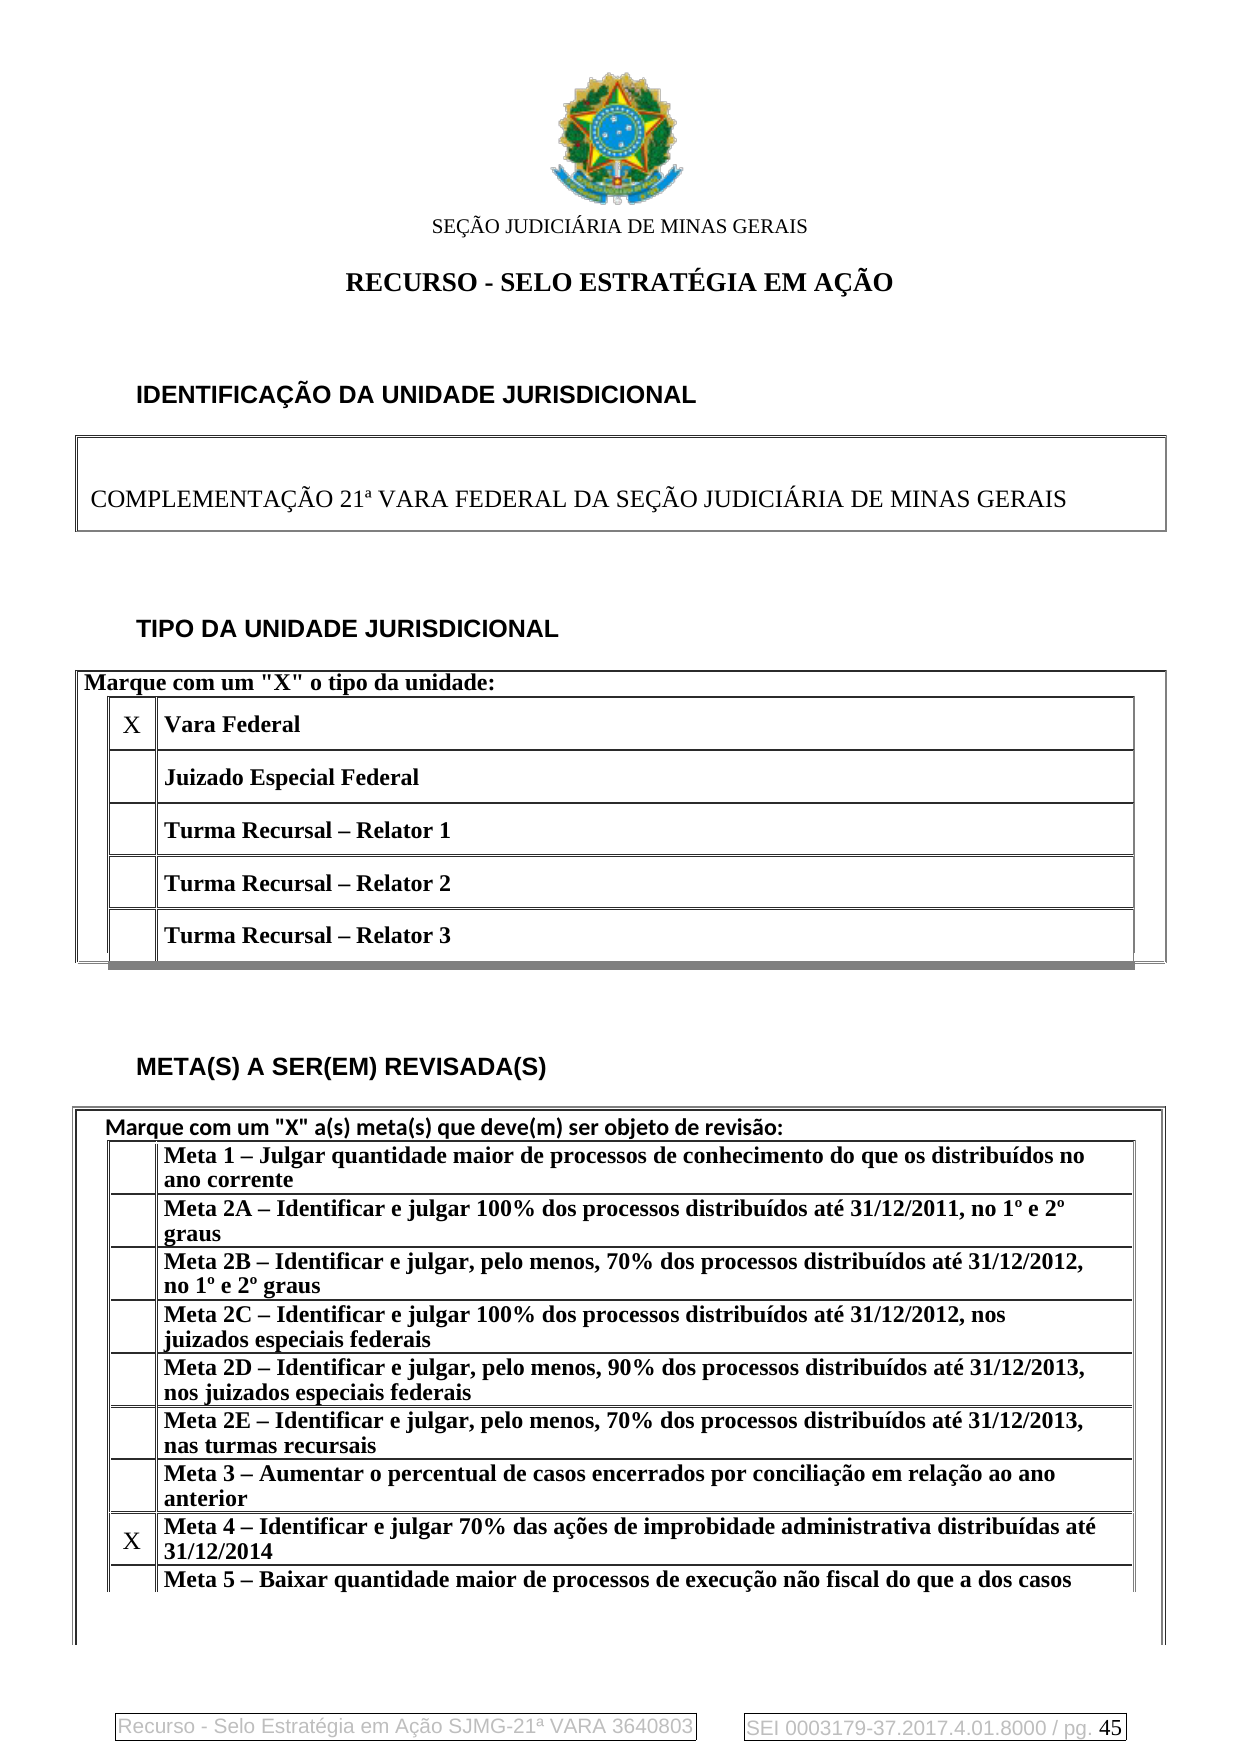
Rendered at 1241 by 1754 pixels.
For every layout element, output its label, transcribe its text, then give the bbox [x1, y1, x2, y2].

text META(S) A SER(EM) REVISADA(S) [136, 1052, 1188, 1081]
table_cell [110, 751, 155, 801]
table_cell [110, 1458, 155, 1511]
table_cell [110, 857, 155, 907]
table_cell Turma Recursal – Relator 3 [158, 910, 1133, 961]
table_cell [110, 1193, 155, 1246]
subtitle RECURSO - SELO ESTRATÉGIA EM AÇÃO [58, 266, 1181, 297]
table_cell [110, 804, 155, 854]
table_cell Meta 2B – Identificar e julgar, pelo menos, 70% dos processos distribuídos até 31/12/2012, no 1º e 2º graus [158, 1246, 1133, 1299]
table_cell [110, 910, 155, 961]
table_cell Meta 2A – Identificar e julgar 100% dos processos distribuídos até 31/12/2011, no 1º e 2º graus [158, 1193, 1133, 1246]
table_cell Juizado Especial Federal [158, 751, 1133, 801]
text TIPO DA UNIDADE JURISDICIONAL [136, 614, 1188, 643]
table_cell Meta 4 – Identificar e julgar 70% das ações de improbidade administrativa distribuídas até 31/12/2014 [158, 1511, 1133, 1564]
table_cell [78, 696, 108, 961]
table_cell X [110, 1511, 155, 1564]
table_header Marque com um "X" o tipo da unidade: [78, 672, 1165, 696]
table_cell [110, 1246, 155, 1299]
table_cell Meta 2D – Identificar e julgar, pelo menos, 90% dos processos distribuídos até 31/12/2013, nos juizados especiais federais [158, 1352, 1133, 1405]
table_cell [1134, 696, 1165, 961]
table_cell [110, 1352, 155, 1405]
table_cell Meta 5 – Baixar quantidade maior de processos de execução não fiscal do que a dos casos [158, 1564, 1133, 1592]
table_cell Vara Federal [158, 698, 1133, 748]
table_cell Meta 2E – Identificar e julgar, pelo menos, 70% dos processos distribuídos até 31/12/2013, nas turmas recursais [158, 1405, 1133, 1458]
table_cell [110, 1564, 155, 1592]
picture [548, 70, 688, 208]
table_cell [110, 1299, 155, 1352]
table_cell [110, 1405, 155, 1458]
subtitle IDENTIFICAÇÃO DA UNIDADE JURISDICIONAL [136, 380, 1188, 408]
table_cell Turma Recursal – Relator 2 [158, 857, 1133, 907]
table_header Meta 1 – Julgar quantidade maior de processos de conhecimento do que os distribuídos no ano corrente [156, 1142, 1133, 1193]
table_header COMPLEMENTAÇÃO 21ª VARA FEDERAL DA SEÇÃO JUDICIÁRIA DE MINAS GERAIS [78, 438, 1165, 530]
table_cell Meta 2C – Identificar e julgar 100% dos processos distribuídos até 31/12/2012, nos juizados especiais federais [158, 1299, 1133, 1352]
table_cell Turma Recursal – Relator 1 [158, 804, 1133, 854]
table_header [110, 1142, 156, 1193]
table_cell Meta 3 – Aumentar o percentual de casos encerrados por conciliação em relação ao ano anterior [158, 1458, 1133, 1511]
table_cell X [110, 698, 155, 748]
text SEÇÃO JUDICIÁRIA DE MINAS GERAIS [58, 214, 1181, 238]
